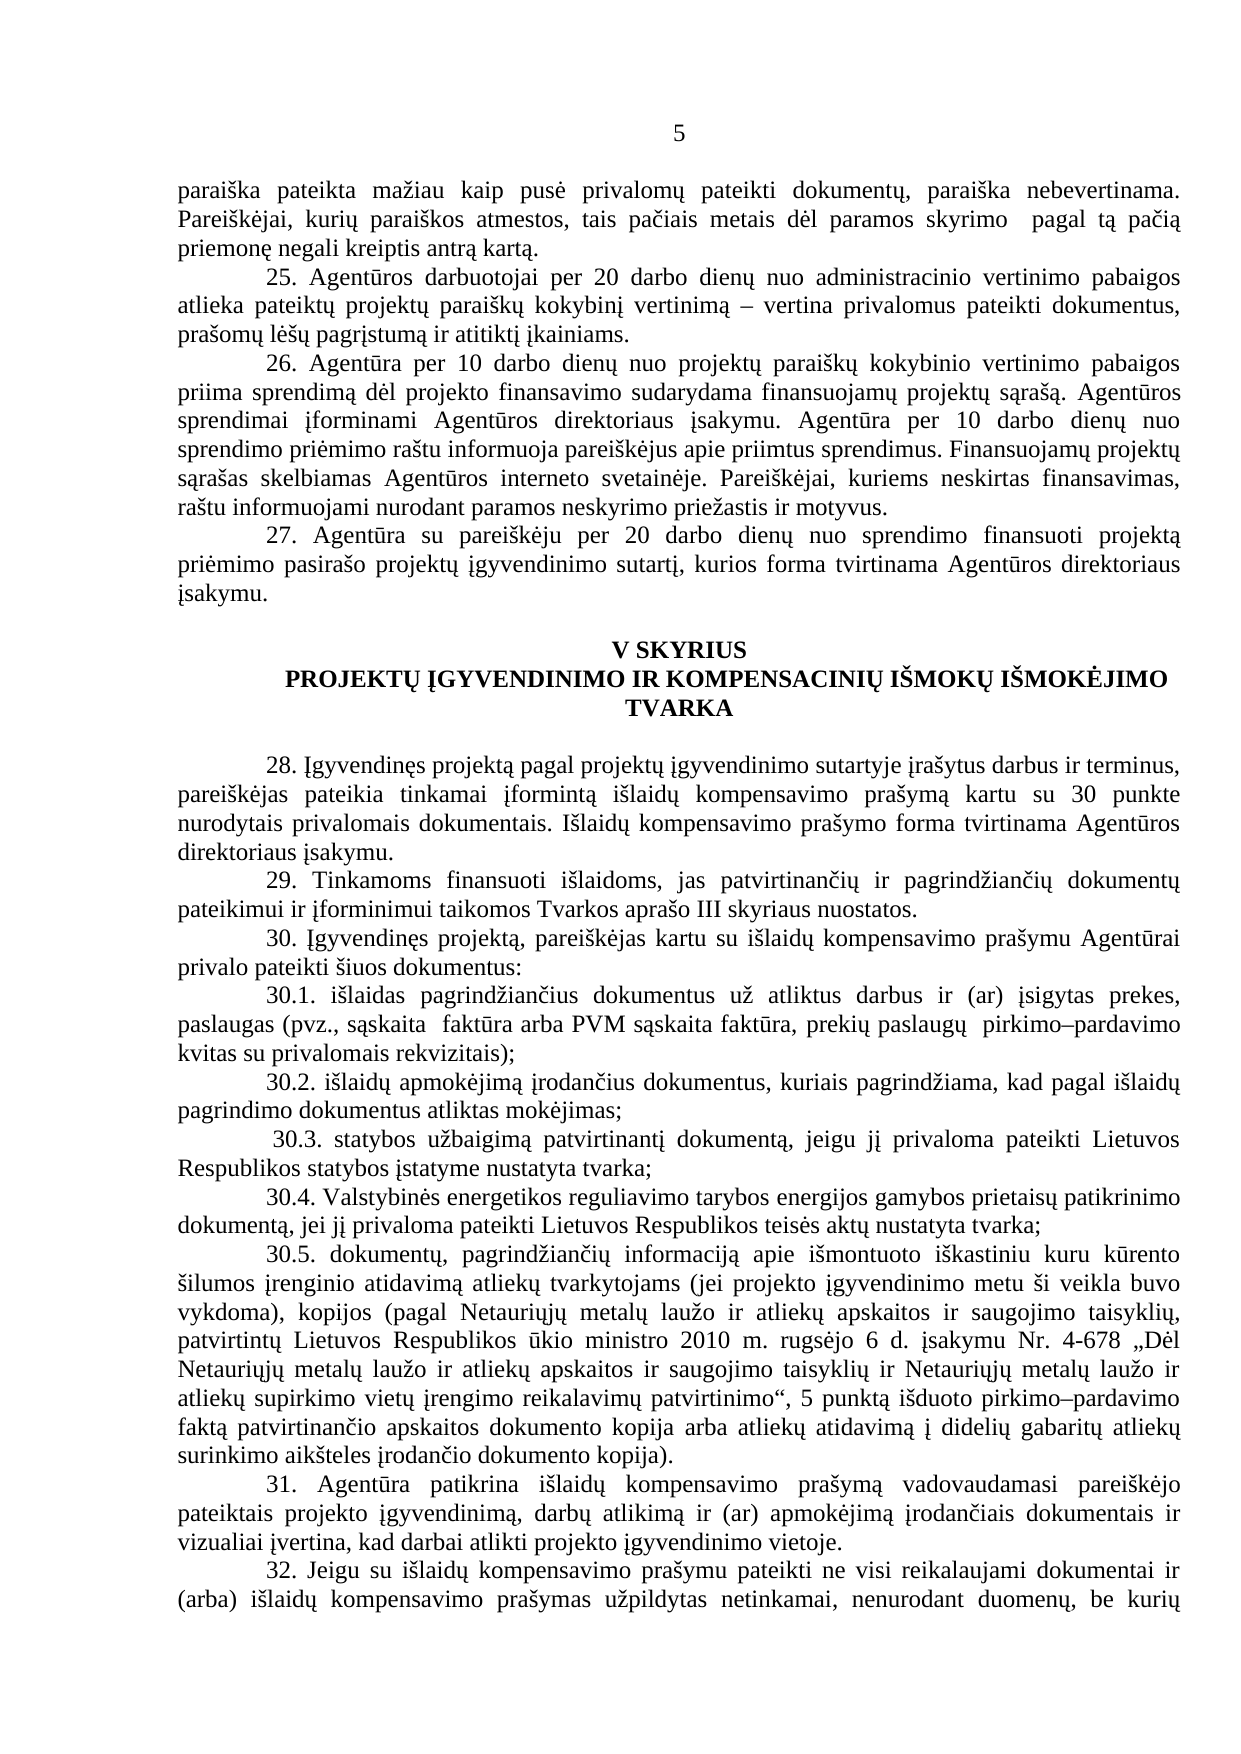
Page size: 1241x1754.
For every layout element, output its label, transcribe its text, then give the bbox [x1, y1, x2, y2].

text 32. Jeigu su išlaidų kompensavimo prašymu pateikti ne visi reikalaujami dokumentai ir (arba) išlaidų kompensavimo prašymas užpildytas netinkamai, nenurodant duomenų, be kurių [177, 1556, 1181, 1613]
text 30. Įgyvendinęs projektą, pareiškėjas kartu su išlaidų kompensavimo prašymu Agentūrai privalo pateikti šiuos dokumentus: [177, 923, 1181, 981]
text paraiška pateikta mažiau kaip pusė privalomų pateikti dokumentų, paraiška nebevertinama. Pareiškėjai, kurių paraiškos atmestos, tais pačiais metais dėl paramos skyrimo pagal tą pačią priemonę negali kreiptis antrą kartą. [177, 176, 1181, 262]
text V SKYRIUS [177, 636, 1181, 664]
text 26. Agentūra per 10 darbo dienų nuo projektų paraiškų kokybinio vertinimo pabaigos priima sprendimą dėl projekto finansavimo sudarydama finansuojamų projektų sąrašą. Agentūros sprendimai įforminami Agentūros direktoriaus įsakymu. Agentūra per 10 darbo dienų nuo sprendimo priėmimo raštu informuoja pareiškėjus apie priimtus sprendimus. Finansuojamų projektų sąrašas skelbiamas Agentūros interneto svetainėje. Pareiškėjai, kuriems neskirtas finansavimas, raštu informuojami nurodant paramos neskyrimo priežastis ir motyvus. [177, 348, 1181, 521]
text 28. Įgyvendinęs projektą pagal projektų įgyvendinimo sutartyje įrašytus darbus ir terminus, pareiškėjas pateikia tinkamai įformintą išlaidų kompensavimo prašymą kartu su 30 punkte nurodytais privalomais dokumentais. Išlaidų kompensavimo prašymo forma tvirtinama Agentūros direktoriaus įsakymu. [177, 751, 1181, 866]
text 30.5. dokumentų, pagrindžiančių informaciją apie išmontuoto iškastiniu kuru kūrento šilumos įrenginio atidavimą atliekų tvarkytojams (jei projekto įgyvendinimo metu ši veikla buvo vykdoma), kopijos (pagal Netauriųjų metalų laužo ir atliekų apskaitos ir saugojimo taisyklių, patvirtintų Lietuvos Respublikos ūkio ministro 2010 m. rugsėjo 6 d. įsakymu Nr. 4-678 „Dėl Netauriųjų metalų laužo ir atliekų apskaitos ir saugojimo taisyklių ir Netauriųjų metalų laužo ir atliekų supirkimo vietų įrengimo reikalavimų patvirtinimo“, 5 punktą išduoto pirkimo–pardavimo faktą patvirtinančio apskaitos dokumento kopija arba atliekų atidavimą į didelių gabaritų atliekų surinkimo aikšteles įrodančio dokumento kopija). [177, 1239, 1181, 1469]
text 27. Agentūra su pareiškėju per 20 darbo dienų nuo sprendimo finansuoti projektą priėmimo pasirašo projektų įgyvendinimo sutartį, kurios forma tvirtinama Agentūros direktoriaus įsakymu. [177, 521, 1181, 607]
text 30.4. Valstybinės energetikos reguliavimo tarybos energijos gamybos prietaisų patikrinimo dokumentą, jei jį privaloma pateikti Lietuvos Respublikos teisės aktų nustatyta tvarka; [177, 1182, 1181, 1239]
text 31. Agentūra patikrina išlaidų kompensavimo prašymą vadovaudamasi pareiškėjo pateiktais projekto įgyvendinimą, darbų atlikimą ir (ar) apmokėjimą įrodančiais dokumentais ir vizualiai įvertina, kad darbai atlikti projekto įgyvendinimo vietoje. [177, 1469, 1181, 1556]
text 30.3. statybos užbaigimą patvirtinantį dokumentą, jeigu jį privaloma pateikti Lietuvos Respublikos statybos įstatyme nustatyta tvarka; [177, 1124, 1181, 1182]
text 25. Agentūros darbuotojai per 20 darbo dienų nuo administracinio vertinimo pabaigos atlieka pateiktų projektų paraiškų kokybinį vertinimą – vertina privalomus pateikti dokumentus, prašomų lėšų pagrįstumą ir atitiktį įkainiams. [177, 262, 1181, 348]
text 30.2. išlaidų apmokėjimą įrodančius dokumentus, kuriais pagrindžiama, kad pagal išlaidų pagrindimo dokumentus atliktas mokėjimas; [177, 1067, 1181, 1124]
text 29. Tinkamoms finansuoti išlaidoms, jas patvirtinančių ir pagrindžiančių dokumentų pateikimui ir įforminimui taikomos Tvarkos aprašo III skyriaus nuostatos. [177, 866, 1181, 923]
text PROJEKTŲ ĮGYVENDINIMO IR KOMPENSACINIŲ IŠMOKŲ IŠMOKĖJIMO TVARKA [177, 664, 1181, 722]
text 30.1. išlaidas pagrindžiančius dokumentus už atliktus darbus ir (ar) įsigytas prekes, paslaugas (pvz., sąskaita faktūra arba PVM sąskaita faktūra, prekių paslaugų pirkimo–pardavimo kvitas su privalomais rekvizitais); [177, 981, 1181, 1067]
